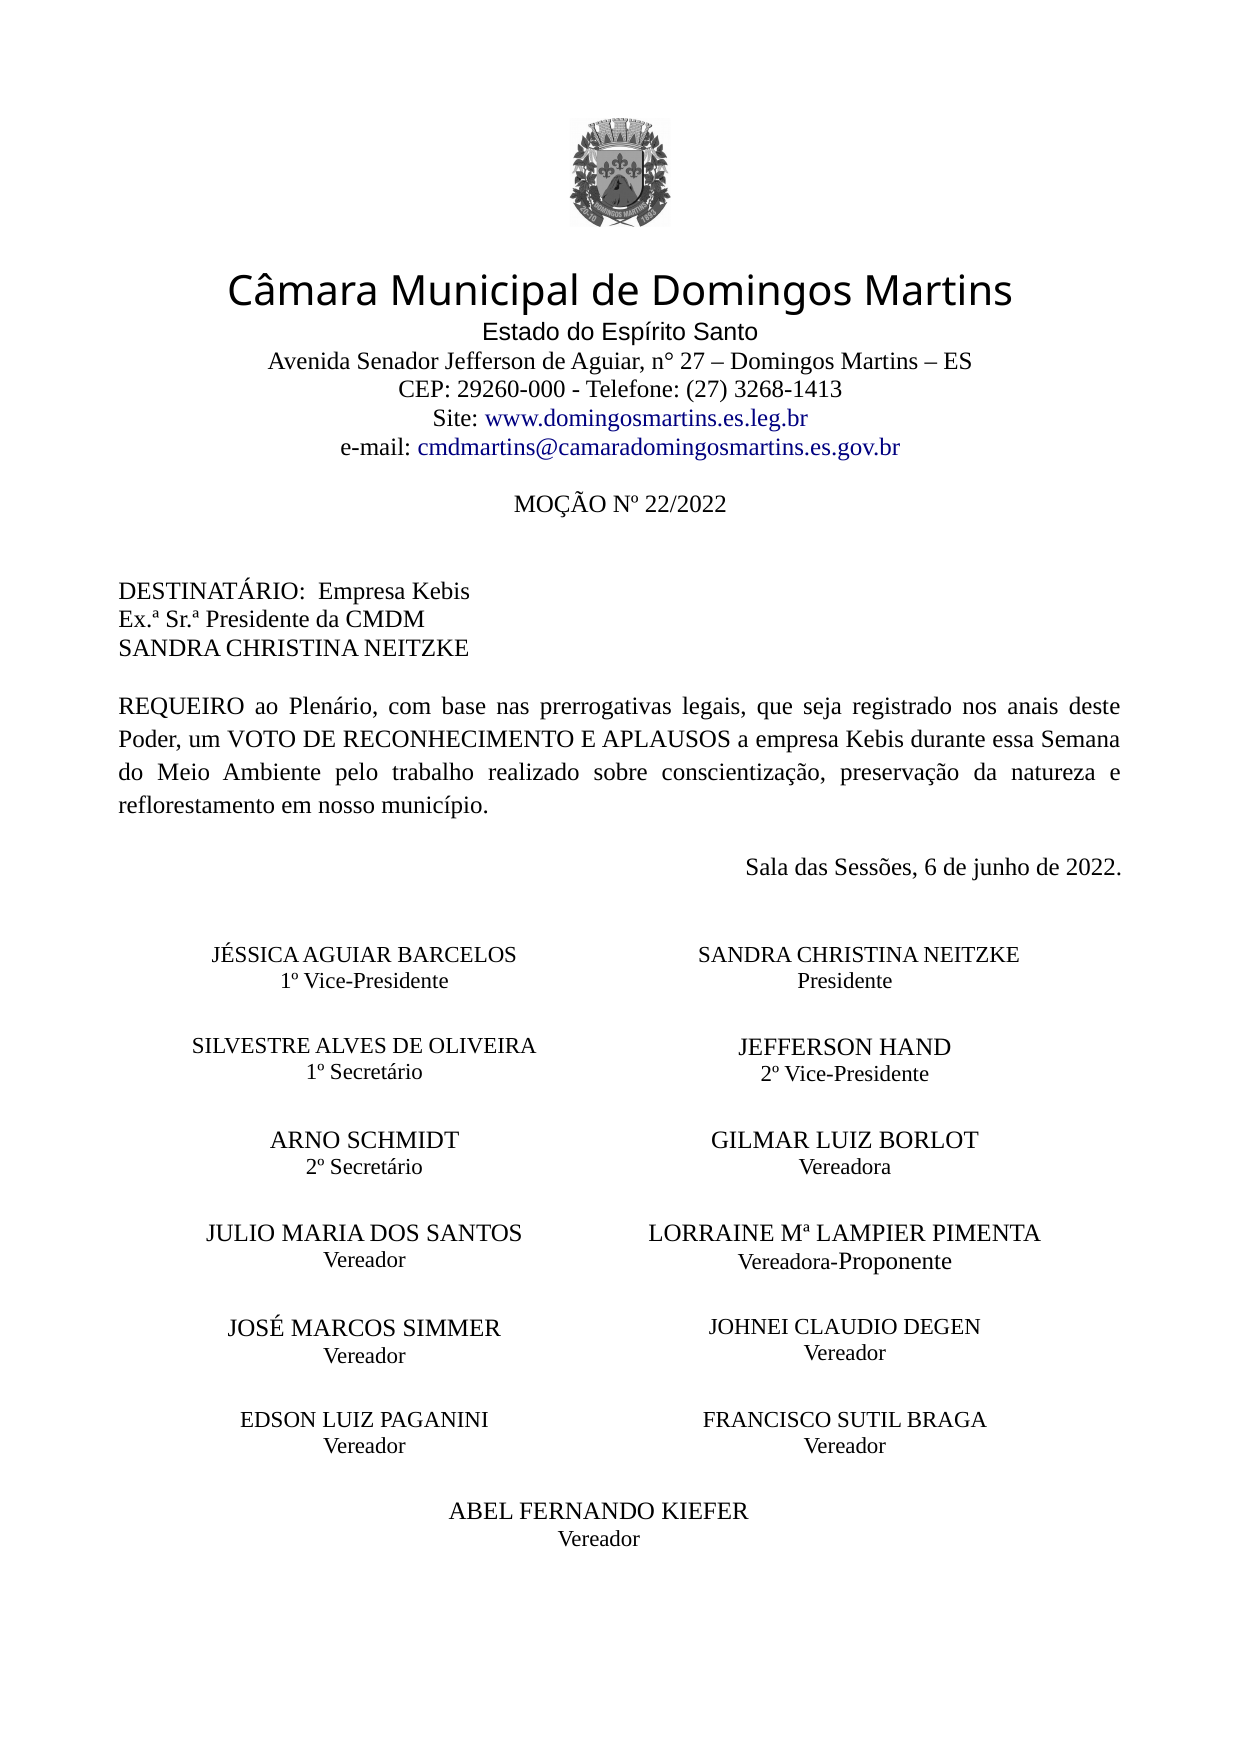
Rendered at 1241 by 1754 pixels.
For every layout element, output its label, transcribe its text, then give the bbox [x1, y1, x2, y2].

text e-mail: cmdmartins@camaradomingosmartins.es.gov.br [118, 432, 1122, 461]
table_cell JOHNEI CLAUDIO DEGEN Vereador [610, 1281, 1079, 1374]
table_header SANDRA CHRISTINA NEITZKE Presidente [610, 909, 1079, 1000]
text Estado do Espírito Santo [118, 317, 1122, 346]
text MOÇÃO Nº 22/2022 [118, 489, 1122, 518]
table_header JÉSSICA AGUIAR BARCELOS 1º Vice-Presidente [118, 909, 610, 1000]
table_cell JEFFERSON HAND 2º Vice-Presidente [610, 1000, 1079, 1119]
text SANDRA CHRISTINA NEITZKE [118, 633, 1122, 662]
text Ex.ª Sr.ª Presidente da CMDM [118, 604, 1122, 633]
text Sala das Sessões, 6 de junho de 2022. [118, 852, 1122, 880]
table_cell EDSON LUIZ PAGANINI Vereador [118, 1374, 610, 1464]
table_cell JOSÉ MARCOS SIMMER Vereador [118, 1281, 610, 1374]
text Site: www.domingosmartins.es.leg.br [118, 403, 1122, 432]
text Câmara Municipal de Domingos Martins [118, 260, 1122, 317]
text REQUEIRO ao Plenário, com base nas prerrogativas legais, que seja registrado nos anais deste Poder, um VOTO DE RECONHECIMENTO E APLAUSOS a empresa Kebis durante essa Semana do Meio Ambiente pelo trabalho realizado sobre conscientização, preservação da natureza e reflorestamento em nosso município. [118, 691, 1122, 819]
table_cell JULIO MARIA DOS SANTOS Vereador [118, 1186, 610, 1281]
table_cell FRANCISCO SUTIL BRAGA Vereador [610, 1374, 1079, 1464]
table_cell ARNO SCHMIDT 2º Secretário [118, 1119, 610, 1186]
table_cell LORRAINE Mª LAMPIER PIMENTA Vereadora-Proponente [610, 1186, 1079, 1281]
text Avenida Senador Jefferson de Aguiar, n° 27 – Domingos Martins – ES CEP: 29260-000 - Telefone: (27) 3268-1413 [118, 346, 1122, 403]
table_cell ABEL FERNANDO KIEFER Vereador [118, 1464, 1079, 1557]
table_cell GILMAR LUIZ BORLOT Vereadora [610, 1119, 1079, 1186]
table_cell SILVESTRE ALVES DE OLIVEIRA 1º Secretário [118, 1000, 610, 1119]
text DESTINATÁRIO: Empresa Kebis [118, 576, 1122, 604]
